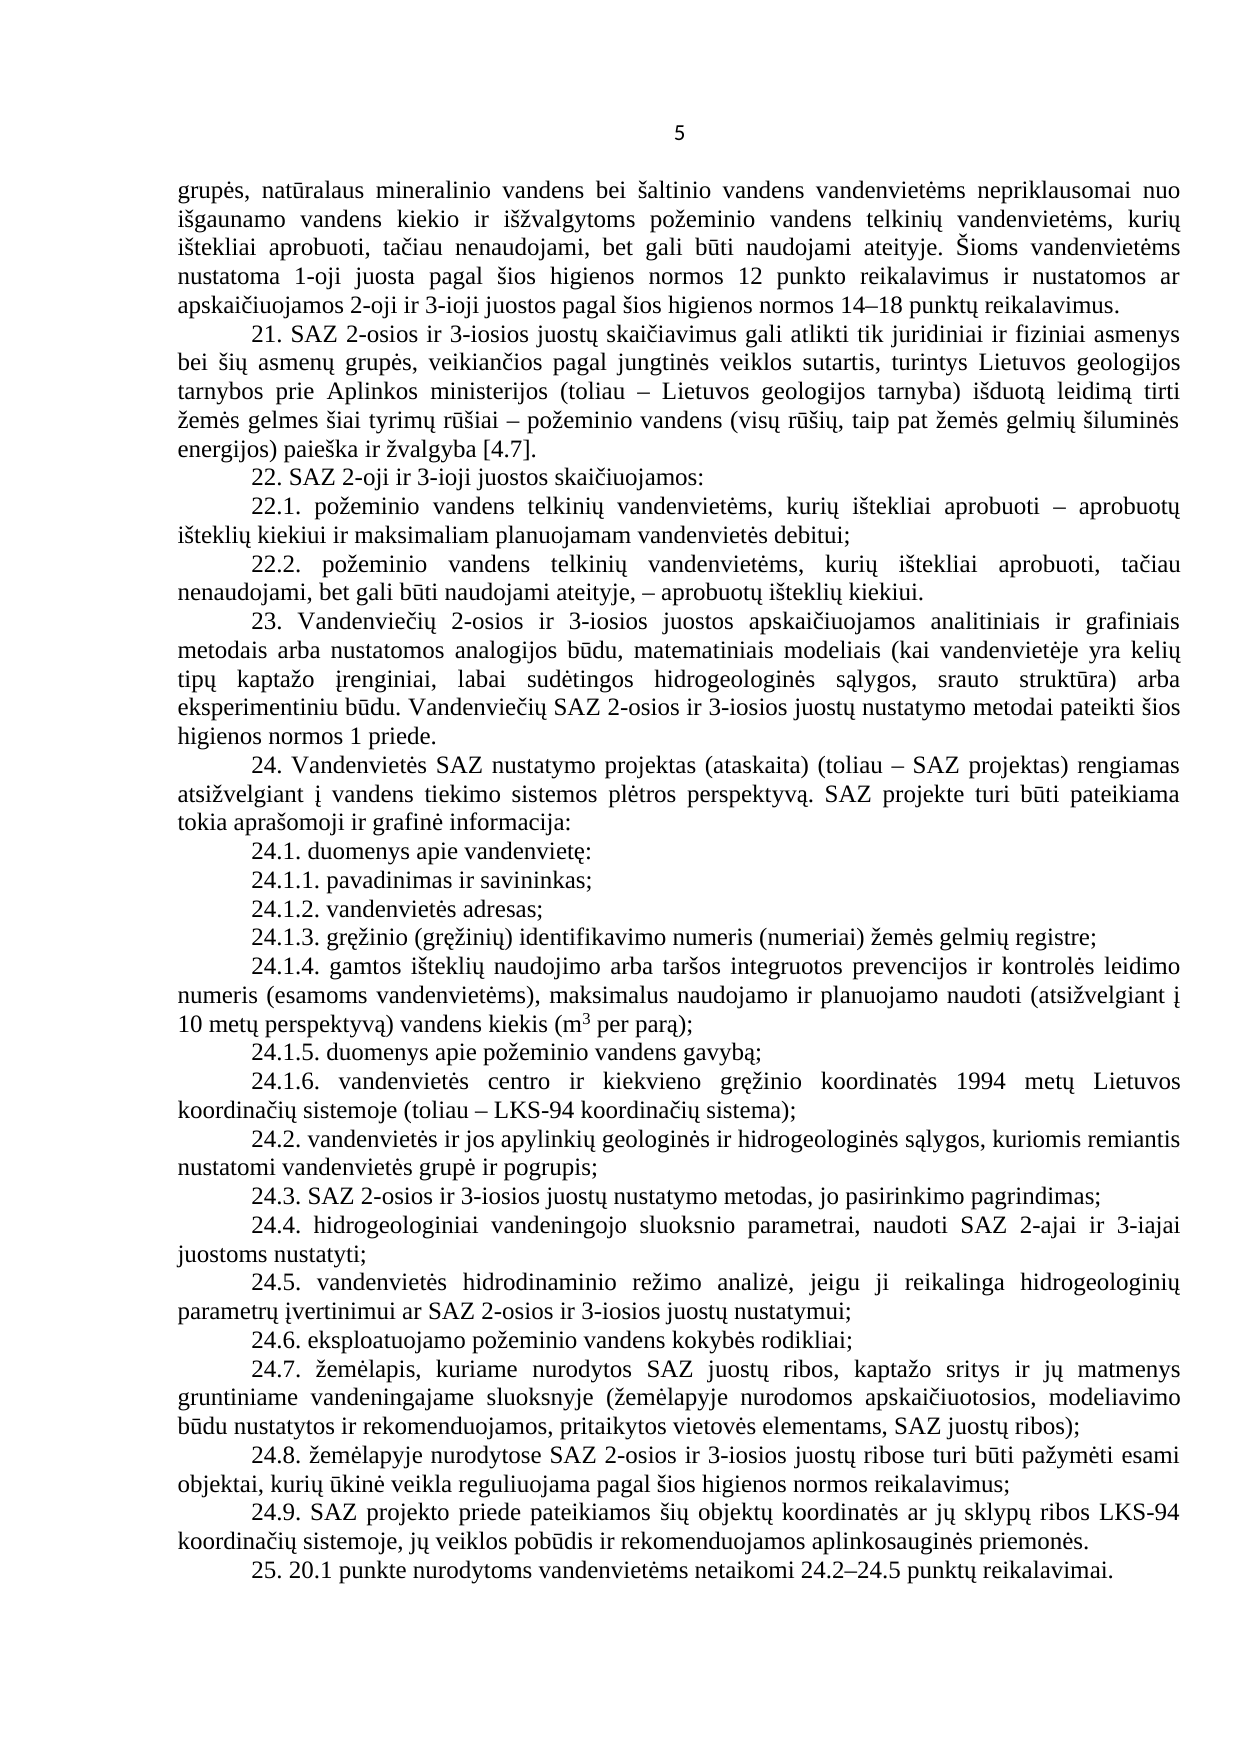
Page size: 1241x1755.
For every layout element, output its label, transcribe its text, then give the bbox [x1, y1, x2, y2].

text 24.1.5. duomenys apie požeminio vandens gavybą; [177, 1037, 1181, 1066]
text 24.1.3. gręžinio (gręžinių) identifikavimo numeris (numeriai) žemės gelmių registre; [177, 922, 1181, 951]
text 22.2. požeminio vandens telkinių vandenvietėms, kurių ištekliai aprobuoti, tačiau nenaudojami, bet gali būti naudojami ateityje, – aprobuotų išteklių kiekiui. [177, 549, 1181, 606]
text 24.1.6. vandenvietės centro ir kiekvieno gręžinio koordinatės 1994 metų Lietuvos koordinačių sistemoje (toliau – LKS-94 koordinačių sistema); [177, 1066, 1181, 1124]
text 24.7. žemėlapis, kuriame nurodytos SAZ juostų ribos, kaptažo sritys ir jų matmenys gruntiniame vandeningajame sluoksnyje (žemėlapyje nurodomos apskaičiuotosios, modeliavimo būdu nustatytos ir rekomenduojamos, pritaikytos vietovės elementams, SAZ juostų ribos); [177, 1354, 1181, 1440]
text 24.1. duomenys apie vandenvietę: [177, 836, 1181, 865]
text grupės, natūralaus mineralinio vandens bei šaltinio vandens vandenvietėms nepriklausomai nuo išgaunamo vandens kiekio ir išžvalgytoms požeminio vandens telkinių vandenvietėms, kurių ištekliai aprobuoti, tačiau nenaudojami, bet gali būti naudojami ateityje. Šioms vandenvietėms nustatoma 1-oji juosta pagal šios higienos normos 12 punkto reikalavimus ir nustatomos ar apskaičiuojamos 2-oji ir 3-ioji juostos pagal šios higienos normos 14–18 punktų reikalavimus. [177, 175, 1181, 319]
text 24.9. SAZ projekto priede pateikiamos šių objektų koordinatės ar jų sklypų ribos LKS-94 koordinačių sistemoje, jų veiklos pobūdis ir rekomenduojamos aplinkosauginės priemonės. [177, 1497, 1181, 1555]
text 23. Vandenviečių 2-osios ir 3-iosios juostos apskaičiuojamos analitiniais ir grafiniais metodais arba nustatomos analogijos būdu, matematiniais modeliais (kai vandenvietėje yra kelių tipų kaptažo įrenginiai, labai sudėtingos hidrogeologinės sąlygos, srauto struktūra) arba eksperimentiniu būdu. Vandenviečių SAZ 2-osios ir 3-iosios juostų nustatymo metodai pateikti šios higienos normos 1 priede. [177, 606, 1181, 750]
text 24.2. vandenvietės ir jos apylinkių geologinės ir hidrogeologinės sąlygos, kuriomis remiantis nustatomi vandenvietės grupė ir pogrupis; [177, 1124, 1181, 1181]
text 21. SAZ 2-osios ir 3-iosios juostų skaičiavimus gali atlikti tik juridiniai ir fiziniai asmenys bei šių asmenų grupės, veikiančios pagal jungtinės veiklos sutartis, turintys Lietuvos geologijos tarnybos prie Aplinkos ministerijos (toliau – Lietuvos geologijos tarnyba) išduotą leidimą tirti žemės gelmes šiai tyrimų rūšiai – požeminio vandens (visų rūšių, taip pat žemės gelmių šiluminės energijos) paieška ir žvalgyba [4.7]. [177, 319, 1181, 462]
text 22.1. požeminio vandens telkinių vandenvietėms, kurių ištekliai aprobuoti – aprobuotų išteklių kiekiui ir maksimaliam planuojamam vandenvietės debitui; [177, 491, 1181, 549]
text 24.4. hidrogeologiniai vandeningojo sluoksnio parametrai, naudoti SAZ 2-ajai ir 3-iajai juostoms nustatyti; [177, 1210, 1181, 1267]
text 24.1.2. vandenvietės adresas; [177, 894, 1181, 922]
text 24.5. vandenvietės hidrodinaminio režimo analizė, jeigu ji reikalinga hidrogeologinių parametrų įvertinimui ar SAZ 2-osios ir 3-iosios juostų nustatymui; [177, 1267, 1181, 1325]
text 24.1.1. pavadinimas ir savininkas; [177, 865, 1181, 894]
text 24.3. SAZ 2-osios ir 3-iosios juostų nustatymo metodas, jo pasirinkimo pagrindimas; [177, 1181, 1181, 1210]
text 24.6. eksploatuojamo požeminio vandens kokybės rodikliai; [177, 1325, 1181, 1354]
text 24.8. žemėlapyje nurodytose SAZ 2-osios ir 3-iosios juostų ribose turi būti pažymėti esami objektai, kurių ūkinė veikla reguliuojama pagal šios higienos normos reikalavimus; [177, 1440, 1181, 1497]
text 24. Vandenvietės SAZ nustatymo projektas (ataskaita) (toliau – SAZ projektas) rengiamas atsižvelgiant į vandens tiekimo sistemos plėtros perspektyvą. SAZ projekte turi būti pateikiama tokia aprašomoji ir grafinė informacija: [177, 750, 1181, 836]
text 22. SAZ 2-oji ir 3-ioji juostos skaičiuojamos: [177, 462, 1181, 491]
text 25. 20.1 punkte nurodytoms vandenvietėms netaikomi 24.2–24.5 punktų reikalavimai. [177, 1555, 1181, 1584]
text 24.1.4. gamtos išteklių naudojimo arba taršos integruotos prevencijos ir kontrolės leidimo numeris (esamoms vandenvietėms), maksimalus naudojamo ir planuojamo naudoti (atsižvelgiant į 10 metų perspektyvą) vandens kiekis (m3 per parą); [177, 951, 1181, 1037]
